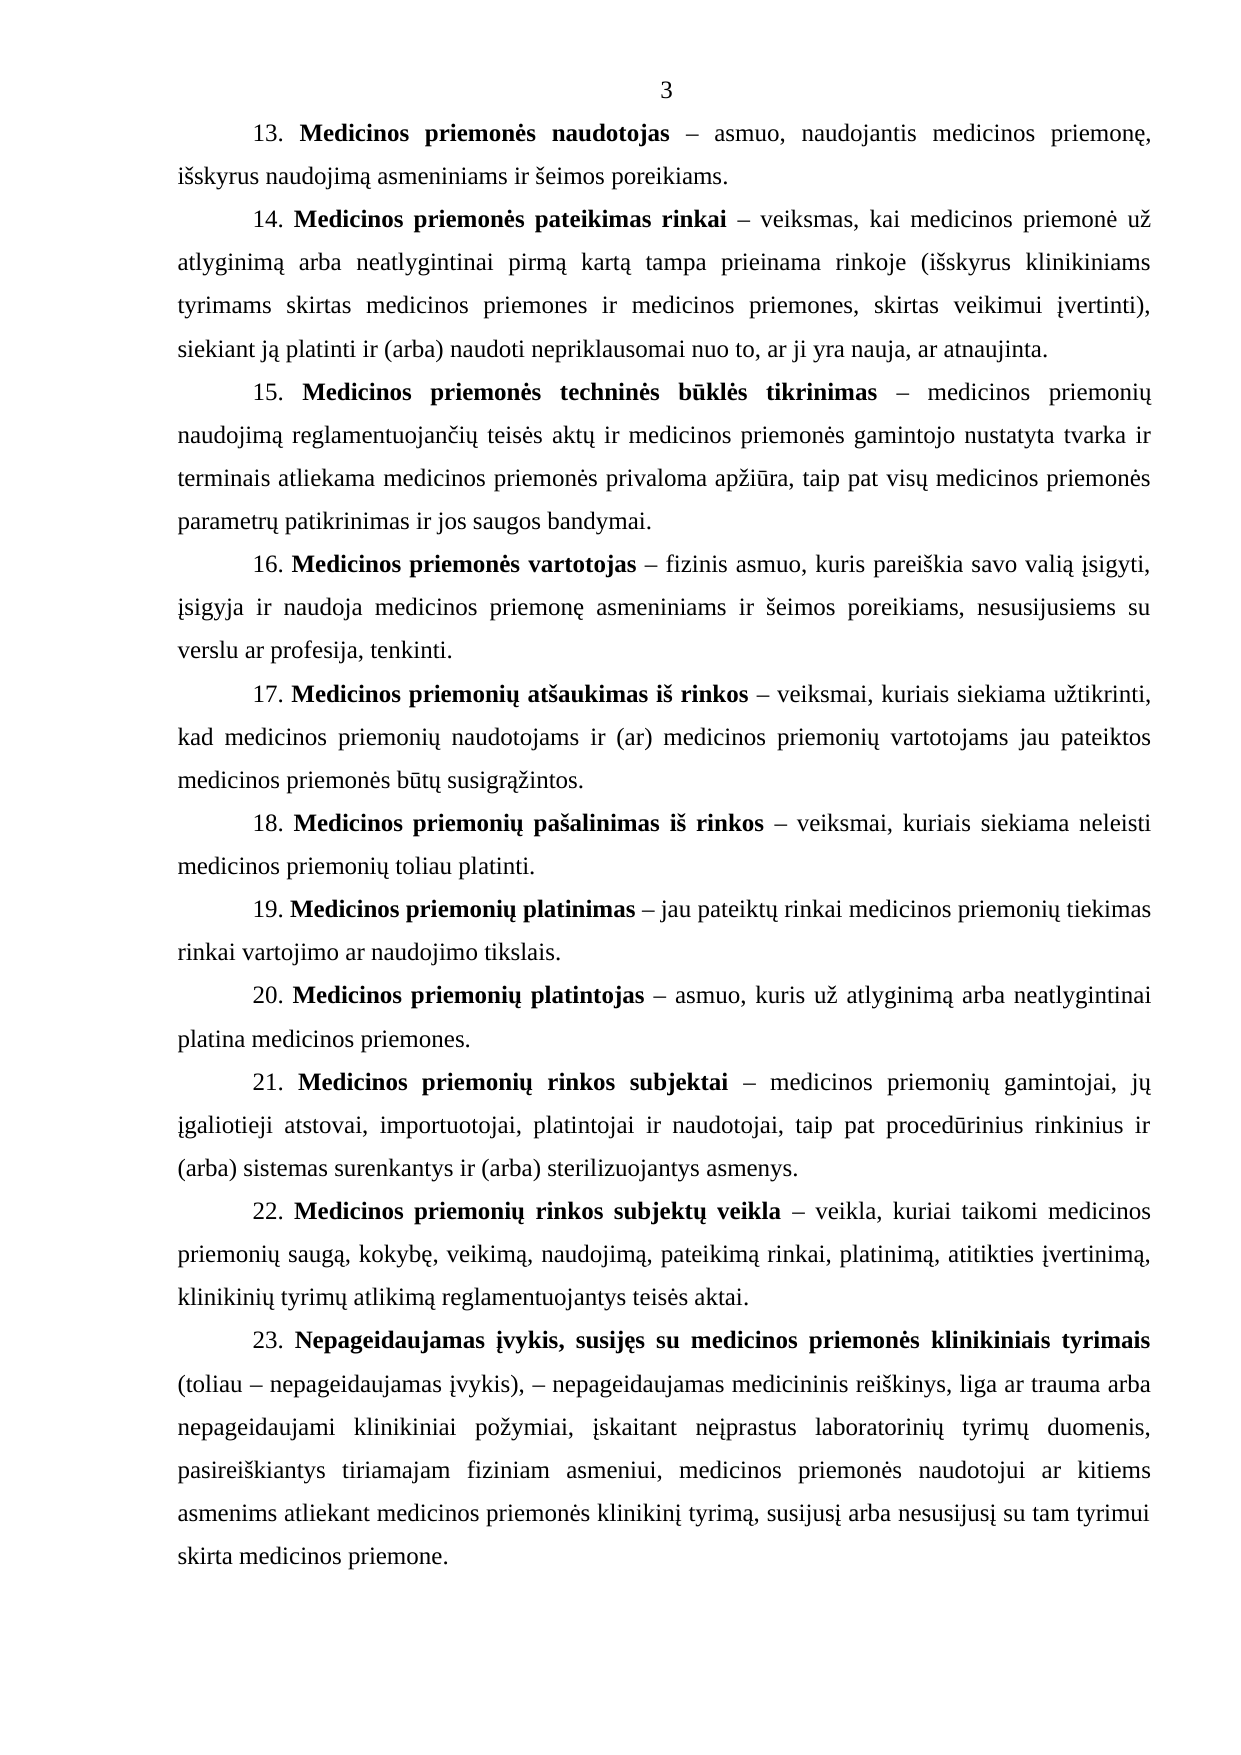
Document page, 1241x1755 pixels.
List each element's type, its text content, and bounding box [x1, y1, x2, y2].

text 14. Medicinos priemonės pateikimas rinkai – veiksmas, kai medicinos priemonė už atlyginimą arba neatlygintinai pirmą kartą tampa prieinama rinkoje (išskyrus klinikiniams tyrimams skirtas medicinos priemones ir medicinos priemones, skirtas veikimui įvertinti), siekiant ją platinti ir (arba) naudoti nepriklausomai nuo to, ar ji yra nauja, ar atnaujinta. [177, 204, 1152, 362]
text 20. Medicinos priemonių platintojas – asmuo, kuris už atlyginimą arba neatlygintinai platina medicinos priemones. [177, 981, 1152, 1052]
text 18. Medicinos priemonių pašalinimas iš rinkos – veiksmai, kuriais siekiama neleisti medicinos priemonių toliau platinti. [177, 808, 1152, 880]
text 15. Medicinos priemonės techninės būklės tikrinimas – medicinos priemonių naudojimą reglamentuojančių teisės aktų ir medicinos priemonės gamintojo nustatyta tvarka ir terminais atliekama medicinos priemonės privaloma apžiūra, taip pat visų medicinos priemonės parametrų patikrinimas ir jos saugos bandymai. [177, 377, 1152, 535]
text 23. Nepageidaujamas įvykis, susijęs su medicinos priemonės klinikiniais tyrimais (toliau – nepageidaujamas įvykis), – nepageidaujamas medicininis reiškinys, liga ar trauma arba nepageidaujami klinikiniai požymiai, įskaitant neįprastus laboratorinių tyrimų duomenis, pasireiškiantys tiriamajam fiziniam asmeniui, medicinos priemonės naudotojui ar kitiems asmenims atliekant medicinos priemonės klinikinį tyrimą, susijusį arba nesusijusį su tam tyrimui skirta medicinos priemone. [177, 1326, 1152, 1570]
text 21. Medicinos priemonių rinkos subjektai – medicinos priemonių gamintojai, jų įgaliotieji atstovai, importuotojai, platintojai ir naudotojai, taip pat procedūrinius rinkinius ir (arba) sistemas surenkantys ir (arba) sterilizuojantys asmenys. [177, 1067, 1152, 1182]
text 17. Medicinos priemonių atšaukimas iš rinkos – veiksmai, kuriais siekiama užtikrinti, kad medicinos priemonių naudotojams ir (ar) medicinos priemonių vartotojams jau pateiktos medicinos priemonės būtų susigrąžintos. [177, 679, 1152, 794]
text 16. Medicinos priemonės vartotojas – fizinis asmuo, kuris pareiškia savo valią įsigyti, įsigyja ir naudoja medicinos priemonę asmeniniams ir šeimos poreikiams, nesusijusiems su verslu ar profesija, tenkinti. [177, 549, 1152, 664]
text 22. Medicinos priemonių rinkos subjektų veikla – veikla, kuriai taikomi medicinos priemonių saugą, kokybę, veikimą, naudojimą, pateikimą rinkai, platinimą, atitikties įvertinimą, klinikinių tyrimų atlikimą reglamentuojantys teisės aktai. [177, 1196, 1152, 1311]
text 19. Medicinos priemonių platinimas – jau pateiktų rinkai medicinos priemonių tiekimas rinkai vartojimo ar naudojimo tikslais. [177, 894, 1152, 966]
text 13. Medicinos priemonės naudotojas – asmuo, naudojantis medicinos priemonę, išskyrus naudojimą asmeniniams ir šeimos poreikiams. [177, 118, 1152, 190]
